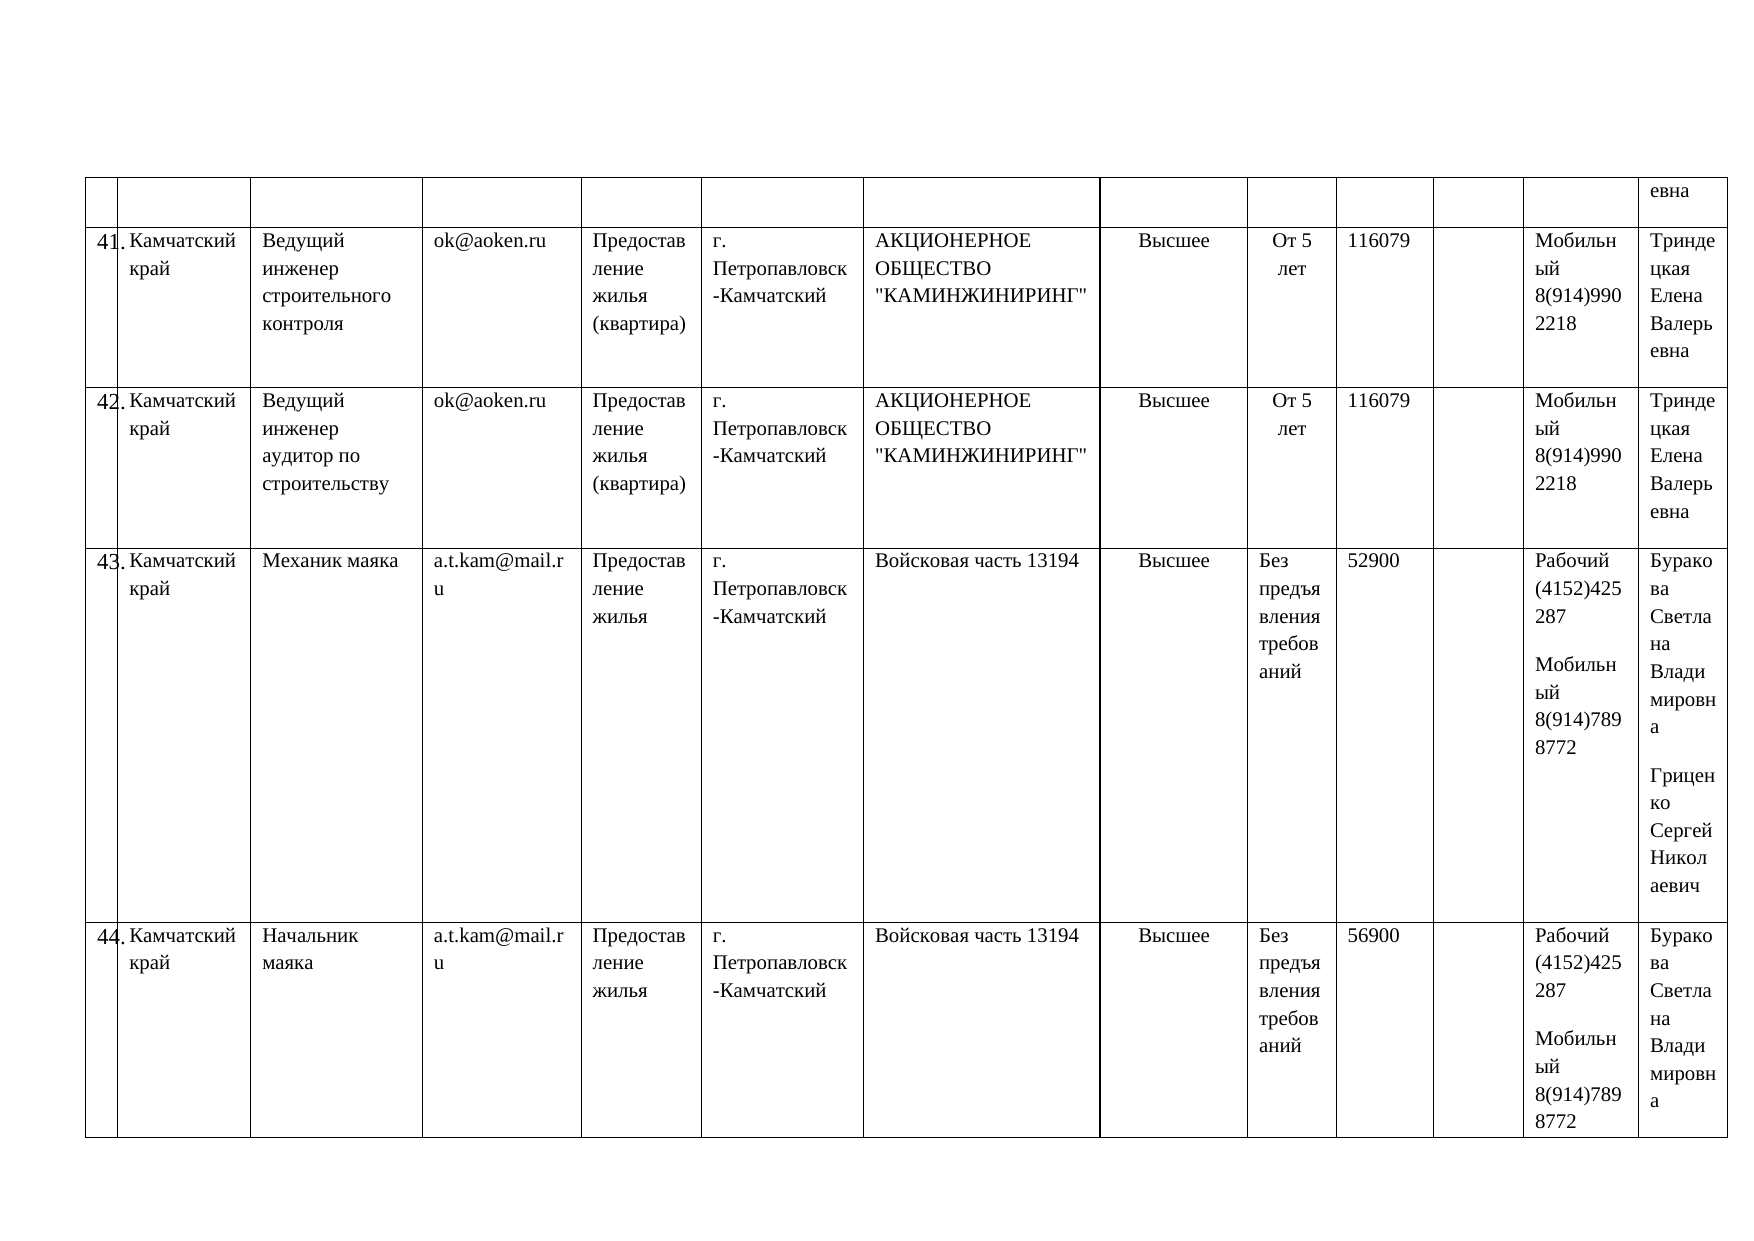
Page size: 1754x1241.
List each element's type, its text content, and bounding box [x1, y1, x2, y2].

table_cell Высшее [1101, 549, 1247, 922]
table_cell Войсковая часть 13194 [864, 549, 1099, 922]
table_cell [582, 178, 701, 227]
table_cell Высшее [1101, 388, 1247, 547]
table_cell [86, 923, 117, 1137]
table_cell [1248, 178, 1336, 227]
table_cell Механик маяка [251, 549, 422, 922]
table_cell Камчатский край [118, 178, 250, 227]
table_cell Ведущий инженер аудитор по строительству [251, 388, 422, 547]
table_cell Предоставление жилья [582, 923, 701, 1137]
table_cell г. Петропавловск-Камчатский [702, 549, 863, 922]
table_cell От 5 лет [1248, 228, 1336, 387]
table_cell Камчатский край [118, 388, 250, 547]
table_cell [251, 178, 422, 227]
table_cell От 5 лет [1248, 388, 1336, 547]
table_cell [1434, 549, 1523, 922]
table_cell евна [1639, 178, 1727, 227]
table_cell [1434, 228, 1523, 387]
table_cell АКЦИОНЕРНОЕ ОБЩЕСТВО "КАМИНЖИНИРИНГ" [864, 388, 1099, 547]
table_cell a.t.kam@mail.ru [423, 923, 581, 1137]
table_cell [86, 388, 117, 547]
table_cell [702, 178, 863, 227]
table_cell [864, 178, 1099, 227]
table_cell Рабочий (4152)425287 Мобильный 8(914)7898772 [1524, 549, 1638, 922]
table_cell a.t.kam@mail.ru [423, 549, 581, 922]
table_cell Мобильный 8(914)9902218 [1524, 228, 1638, 387]
table_cell Высшее [1101, 923, 1247, 1137]
table_cell 116079 [1337, 228, 1433, 387]
table_cell 56900 [1337, 923, 1433, 1137]
table_cell ok@aoken.ru [423, 388, 581, 547]
table_cell [1434, 388, 1523, 547]
table_cell Триндецкая Елена Валерьевна [1639, 228, 1727, 387]
table_cell [1101, 178, 1247, 227]
table_cell [1434, 178, 1523, 227]
table_cell Мобильный 8(914)9902218 [1524, 388, 1638, 547]
table_cell АКЦИОНЕРНОЕ ОБЩЕСТВО "КАМИНЖИНИРИНГ" [864, 228, 1099, 387]
table_cell [1337, 178, 1433, 227]
table_cell [86, 228, 117, 387]
table_cell Триндецкая Елена Валерьевна [1639, 388, 1727, 547]
table_cell Камчатский край [118, 549, 250, 922]
table_cell [86, 549, 117, 922]
table_cell Камчатский край [118, 923, 250, 1137]
table_cell Камчатский край [118, 228, 250, 387]
table_cell Высшее [1101, 228, 1247, 387]
table_cell Начальник маяка [251, 923, 422, 1137]
table_cell [1524, 178, 1638, 227]
table_cell 116079 [1337, 388, 1433, 547]
table_cell Буракова Светлана Владимировна [1639, 923, 1727, 1137]
table_cell [86, 178, 117, 227]
table_cell Без предъявления требований [1248, 549, 1336, 922]
table_cell г. Петропавловск-Камчатский [702, 923, 863, 1137]
table_cell г. Петропавловск-Камчатский [702, 388, 863, 547]
table_cell 52900 [1337, 549, 1433, 922]
table_cell Предоставление жилья [582, 549, 701, 922]
table_cell Войсковая часть 13194 [864, 923, 1099, 1137]
table_cell Ведущий инженер строительного контроля [251, 228, 422, 387]
table_cell Предоставление жилья (квартира) [582, 388, 701, 547]
table_cell г. Петропавловск-Камчатский [702, 228, 863, 387]
table_cell Буракова Светлана Владимировна Гриценко Сергей Николаевич [1639, 549, 1727, 922]
table_cell Предоставление жилья (квартира) [582, 228, 701, 387]
table_cell Без предъявления требований [1248, 923, 1336, 1137]
table_cell [1434, 923, 1523, 1137]
table_cell ok@aoken.ru [423, 228, 581, 387]
table_cell Рабочий (4152)425287 Мобильный 8(914)7898772 [1524, 923, 1638, 1137]
table_cell [423, 178, 581, 227]
